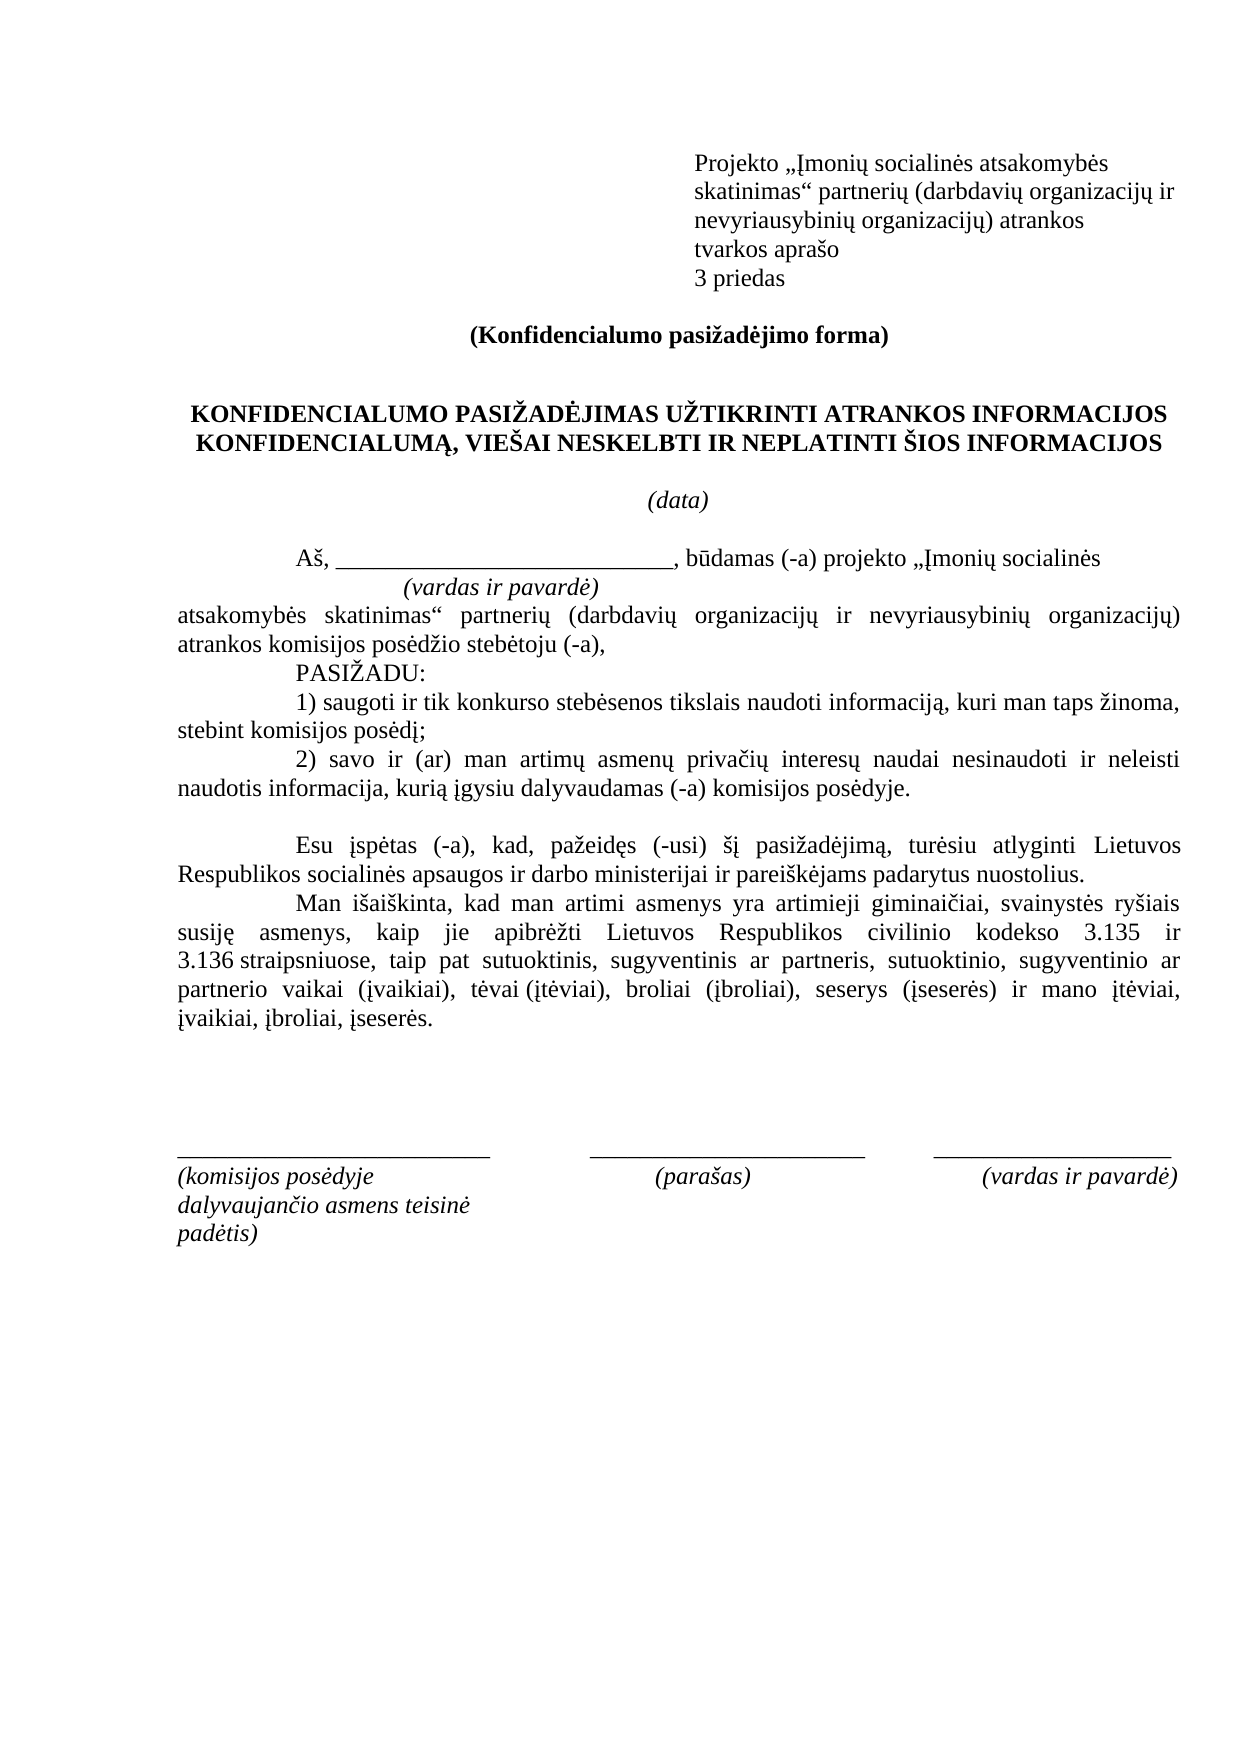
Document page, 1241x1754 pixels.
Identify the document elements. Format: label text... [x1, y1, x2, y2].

text 3 priedas [327, 263, 1181, 291]
text padėtis) [177, 1218, 1181, 1247]
text nevyriausybinių organizacijų) atrankos [327, 205, 1181, 234]
text (vardas ir pavardė) [177, 572, 1181, 600]
text _________________________ ______________________ ___________________ (komisijos posėdyje (parašas) (vardas ir pavardė) [177, 1132, 1181, 1190]
text PASIŽADU: [177, 658, 1181, 687]
text Man išaiškinta, kad man artimi asmenys yra artimieji giminaičiai, svainystės ryšiais susiję asmenys, kaip jie apibrėžti Lietuvos Respublikos civilinio kodekso 3.135 ir 3.136 straipsniuose, taip pat sutuoktinis, sugyventinis ar partneris, sutuoktinio, sugyventinio ar partnerio vaikai (įvaikiai), tėvai (įtėviai), broliai (įbroliai), seserys (įseserės) ir mano įtėviai, įvaikiai, įbroliai, įseserės. [177, 888, 1181, 1032]
text Projekto „Įmonių socialinės atsakomybės [327, 148, 1181, 176]
text KONFIDENCIALUMO PASIŽADĖJIMAS UŽTIKRINTI ATRANKOS INFORMACIJOS KONFIDENCIALUMĄ, VIEŠAI NESKELBTI IR NEPLATINTI ŠIOS INFORMACIJOS [177, 399, 1181, 457]
text (Konfidencialumo pasižadėjimo forma) [177, 320, 1181, 349]
text atsakomybės skatinimas“ partnerių (darbdavių organizacijų ir nevyriausybinių organizacijų) atrankos komisijos posėdžio stebėtoju (-a), [177, 600, 1181, 658]
text 2) savo ir (ar) man artimų asmenų privačių interesų naudai nesinaudoti ir neleisti naudotis informacija, kurią įgysiu dalyvaudamas (-a) komisijos posėdyje. [177, 744, 1181, 802]
text Esu įspėtas (-a), kad, pažeidęs (-usi) šį pasižadėjimą, turėsiu atlyginti Lietuvos Respublikos socialinės apsaugos ir darbo ministerijai ir pareiškėjams padarytus nuostolius. [177, 830, 1181, 888]
text Aš, ___________________________, būdamas (-a) projekto „Įmonių socialinės [177, 543, 1181, 572]
text dalyvaujančio asmens teisinė [177, 1190, 1181, 1218]
text 1) saugoti ir tik konkurso stebėsenos tikslais naudoti informaciją, kuri man taps žinoma, stebint komisijos posėdį; [177, 687, 1181, 744]
text (data) [177, 485, 1181, 514]
text skatinimas“ partnerių (darbdavių organizacijų ir [327, 176, 1181, 205]
text tvarkos aprašo [327, 234, 1181, 263]
